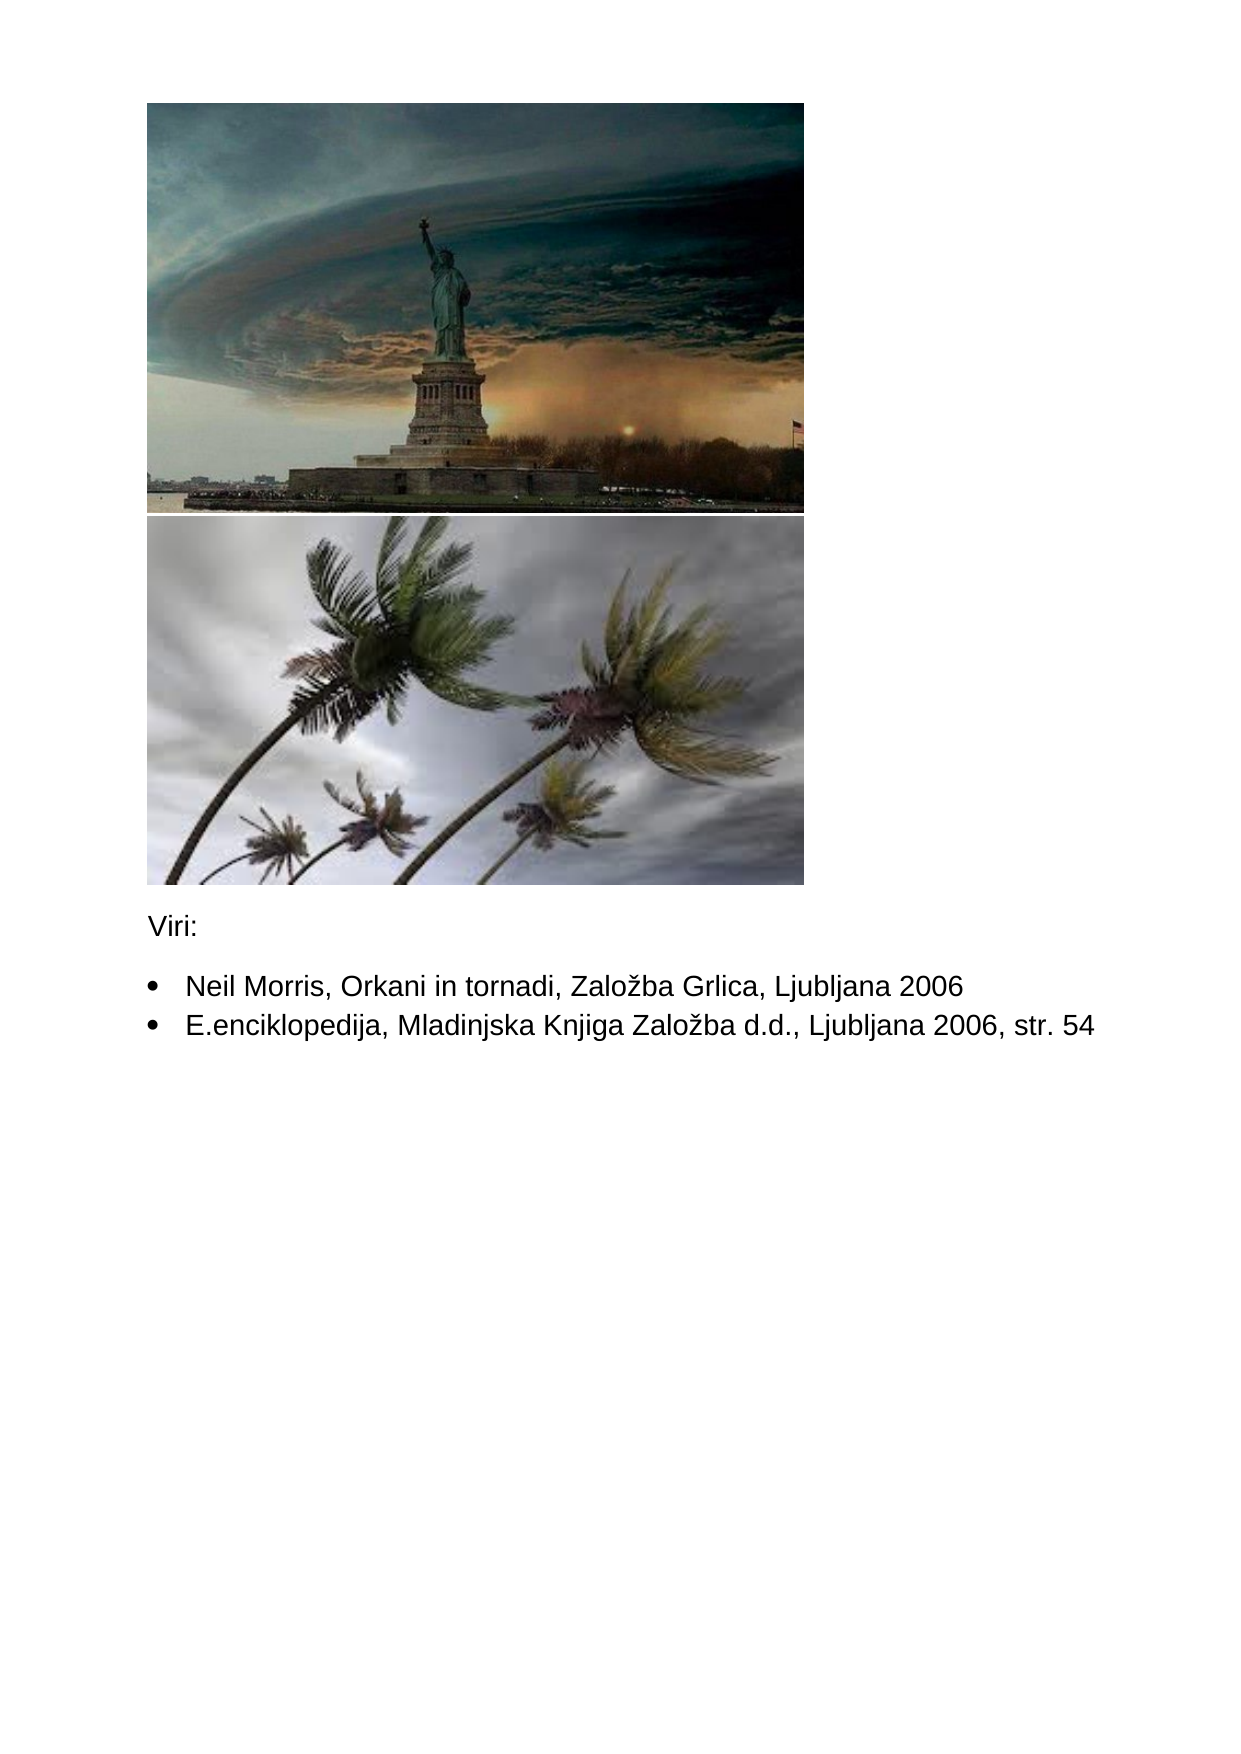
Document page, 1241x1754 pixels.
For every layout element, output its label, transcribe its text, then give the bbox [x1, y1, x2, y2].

list E.enciklopedija, Mladinjska Knjiga Založba d.d., Ljubljana 2006, str. 54 [148, 1007, 1122, 1041]
picture [147, 103, 804, 513]
text Viri: [148, 909, 1122, 943]
picture [147, 516, 804, 885]
list Neil Morris, Orkani in tornadi, Založba Grlica, Ljubljana 2006 [148, 969, 1122, 1002]
